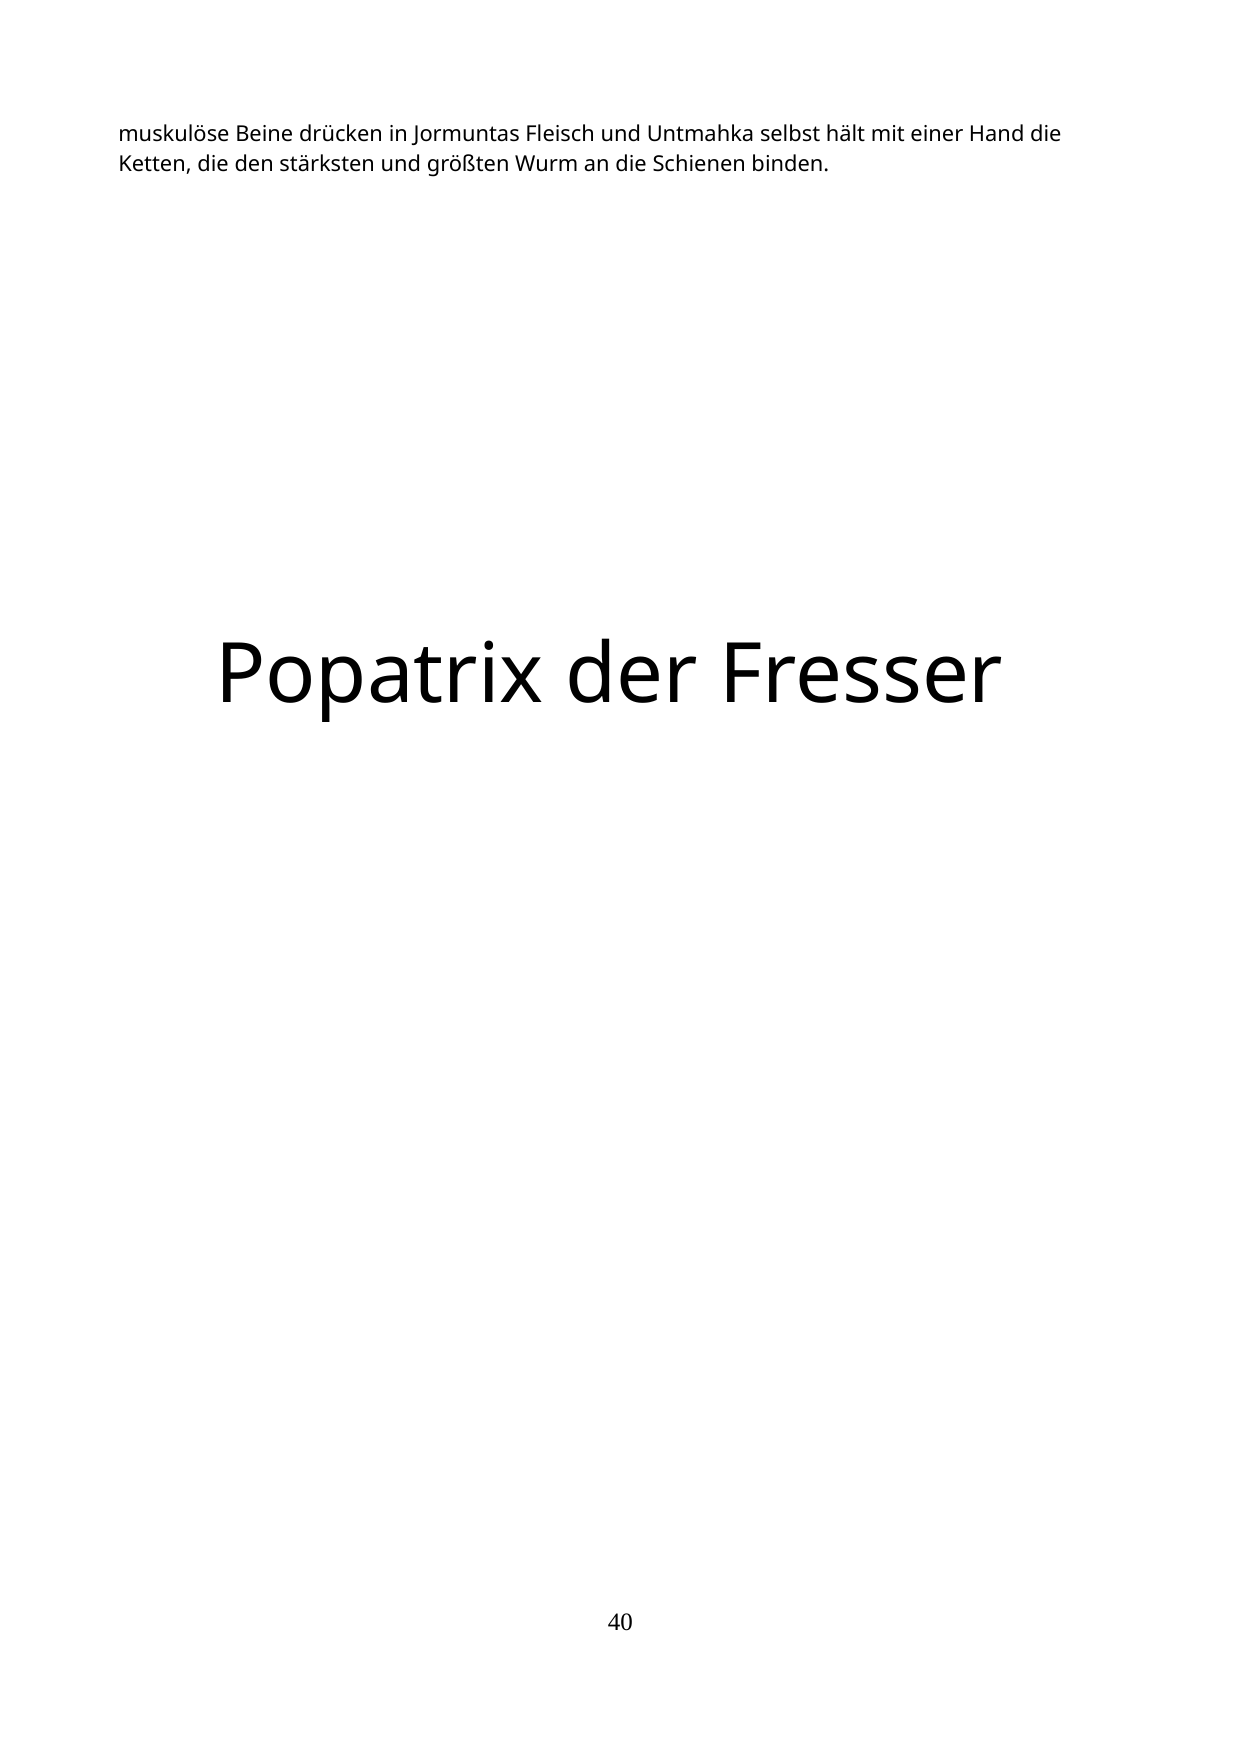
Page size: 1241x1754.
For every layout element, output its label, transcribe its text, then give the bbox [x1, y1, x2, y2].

text muskulöse Beine drücken in Jormuntas Fleisch und Untmahka selbst hält mit einer Hand die Ketten, die den stärksten und größten Wurm an die Schienen binden. [118, 118, 1122, 178]
text Popatrix der Fresser [118, 613, 1122, 727]
